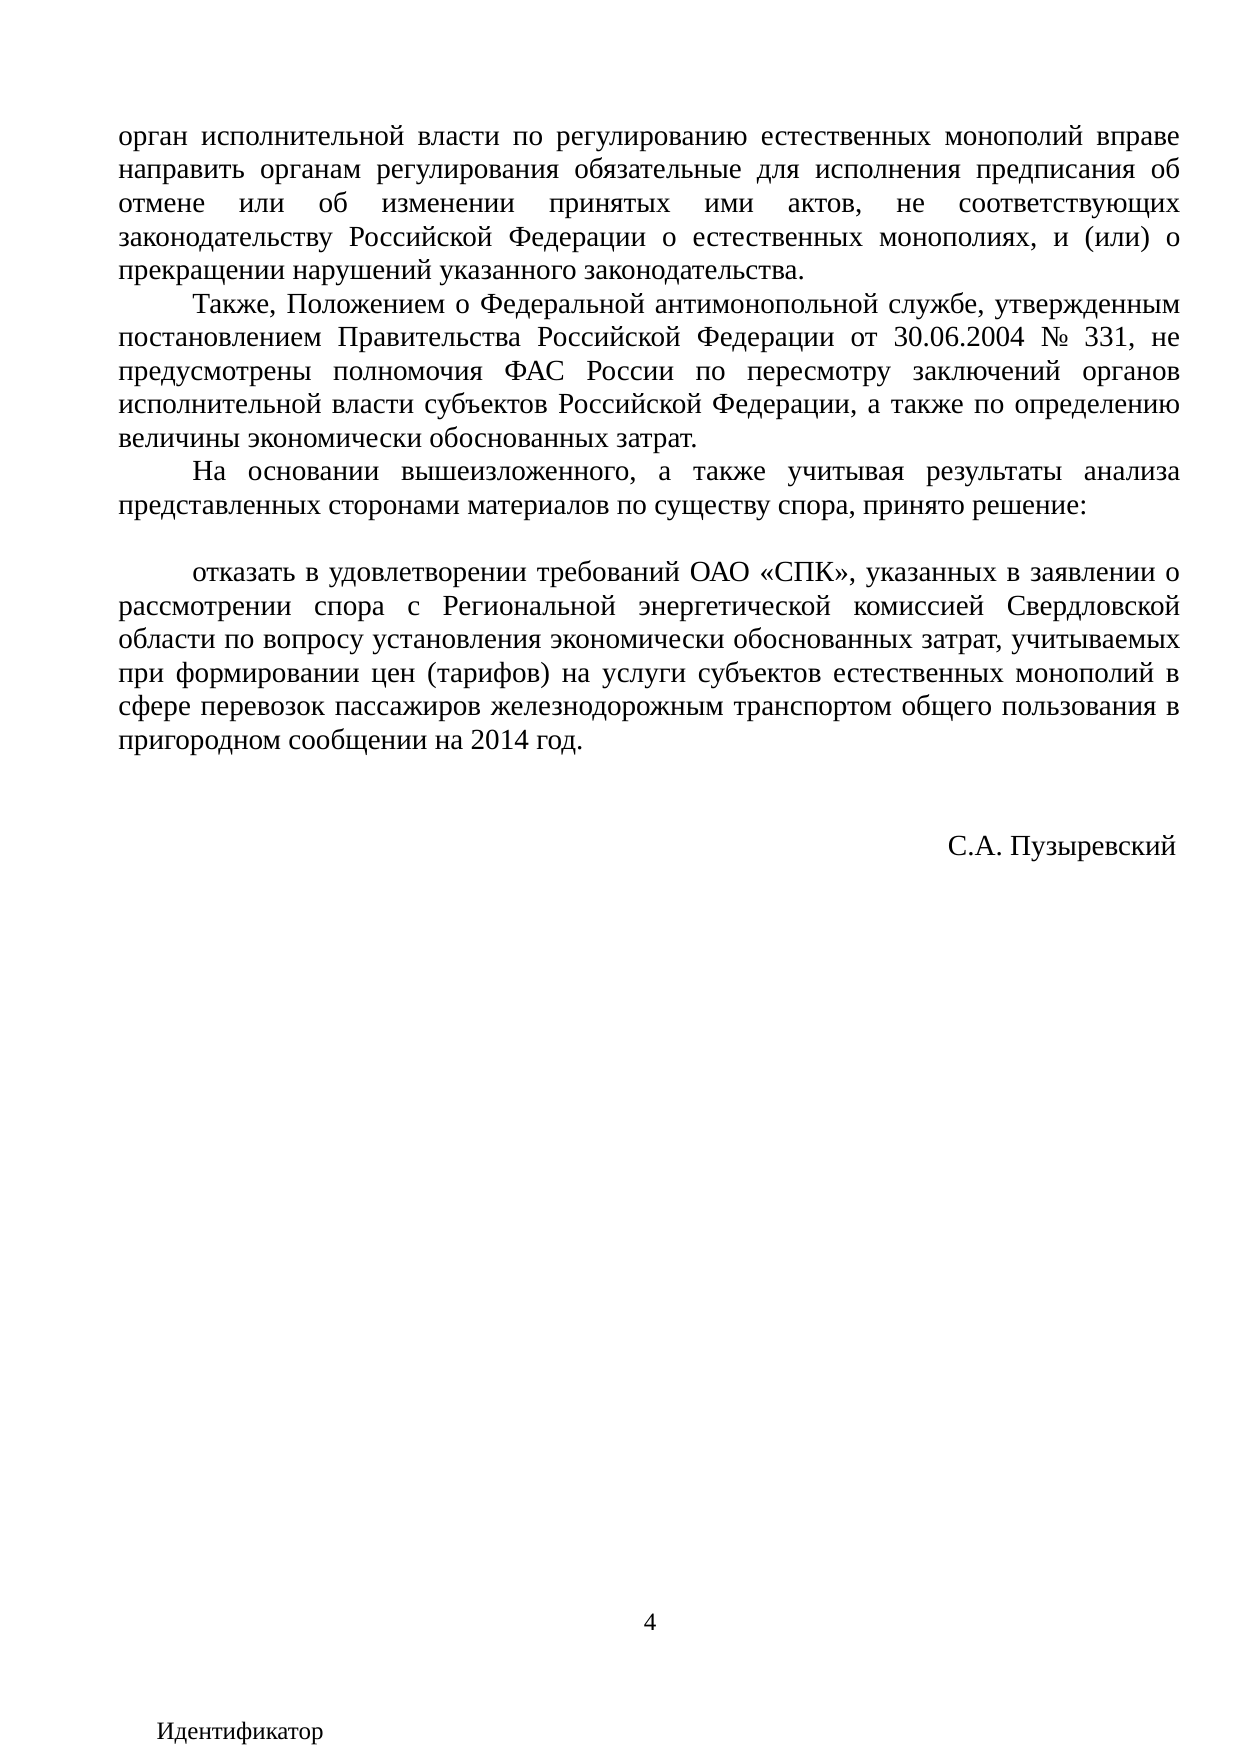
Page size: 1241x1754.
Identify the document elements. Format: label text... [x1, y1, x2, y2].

table_header [353, 755, 832, 934]
text Также, Положением о Федеральной антимонопольной службе, утвержденным постановлением Правительства Российской Федерации от 30.06.2004 № 331, не предусмотрены полномочия ФАС России по пересмотру заключений органов исполнительной власти субъектов Российской Федерации, а также по определению величины экономически обоснованных затрат. [118, 286, 1181, 453]
text На основании вышеизложенного, а также учитывая результаты анализа представленных сторонами материалов по существу спора, принято решение: [118, 453, 1181, 521]
table_cell [832, 935, 1182, 979]
table_header С.А. Пузыревский [832, 755, 1182, 934]
table_cell [353, 935, 832, 979]
text отказать в удовлетворении требований ОАО «СПК», указанных в заявлении о рассмотрении спора с Региональной энергетической комиссией Свердловской области по вопросу установления экономически обоснованных затрат, учитываемых при формировании цен (тарифов) на услуги субъектов естественных монополий в сфере перевозок пассажиров железнодорожным транспортом общего пользования в пригородном сообщении на 2014 год. [118, 554, 1181, 755]
table_cell [118, 935, 352, 979]
text орган исполнительной власти по регулированию естественных монополий вправе направить органам регулирования обязательные для исполнения предписания об отмене или об изменении принятых ими актов, не соответствующих законодательству Российской Федерации о естественных монополиях, и (или) о прекращении нарушений указанного законодательства. [118, 118, 1181, 286]
table_header [118, 755, 352, 934]
